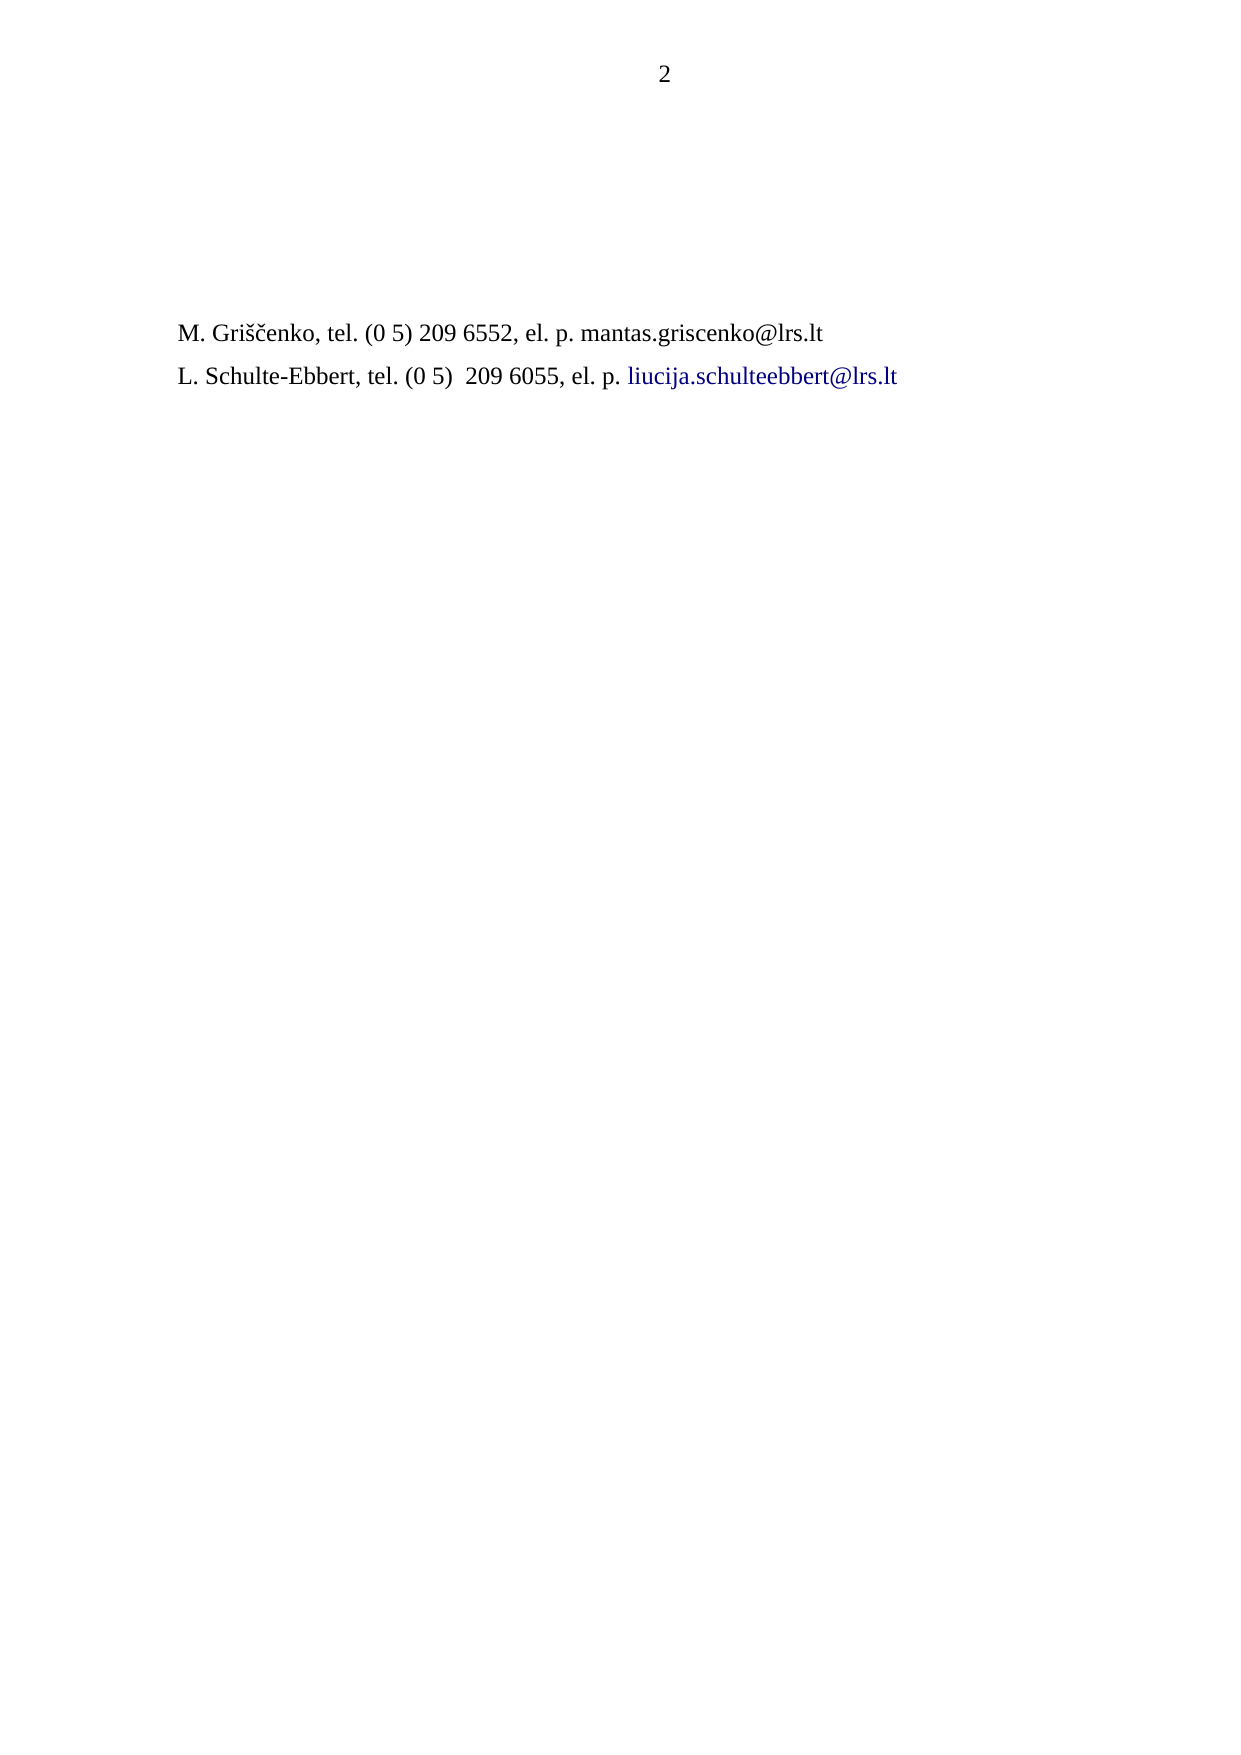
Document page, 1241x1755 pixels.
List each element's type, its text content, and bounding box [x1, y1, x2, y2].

text M. Griščenko, tel. (0 5) 209 6552, el. p. mantas.griscenko@lrs.lt [177, 318, 1152, 347]
text L. Schulte-Ebbert, tel. (0 5) 209 6055, el. p. liucija.schulteebbert@lrs.lt [177, 361, 1152, 390]
